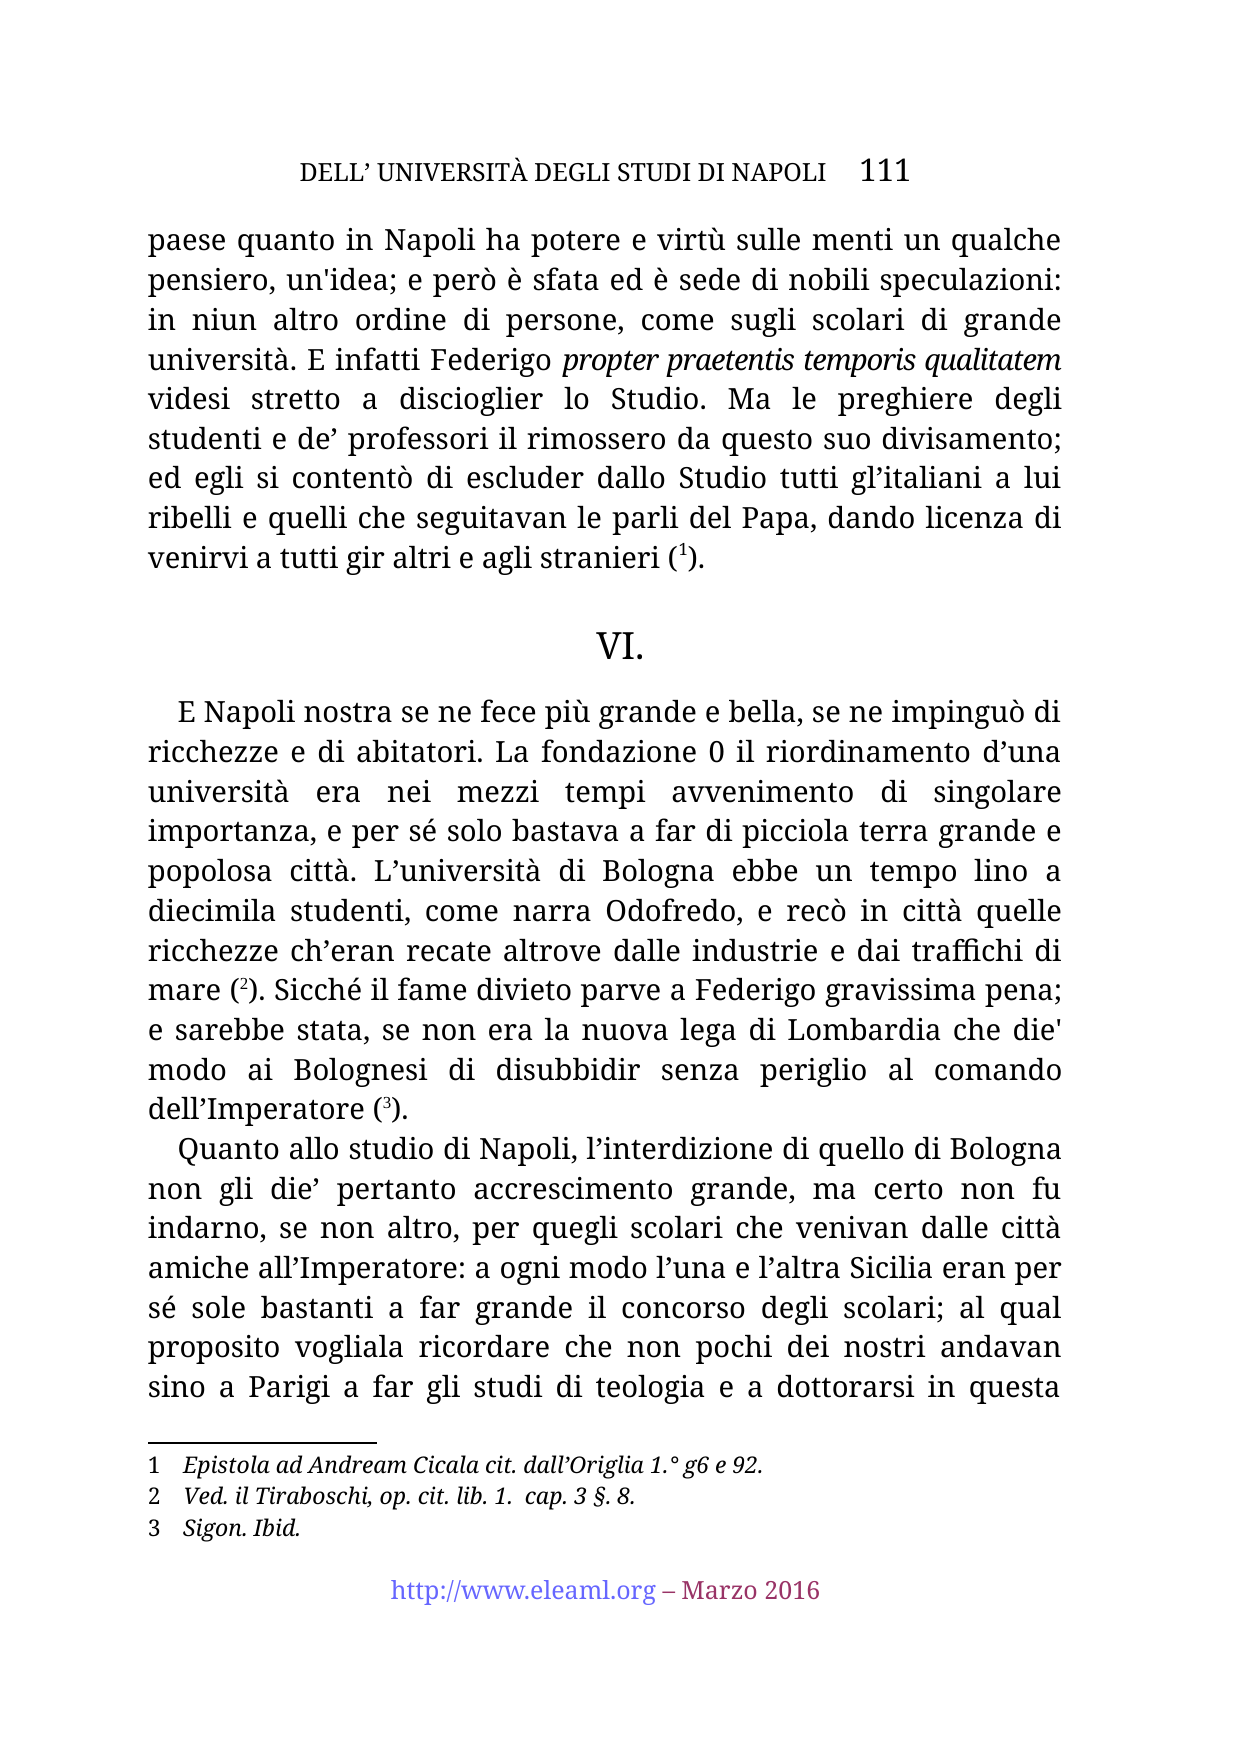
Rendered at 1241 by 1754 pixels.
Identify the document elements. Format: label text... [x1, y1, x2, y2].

text paese quanto in Napoli ha potere e virtù sulle menti un qualche pensiero, un'idea; e però è sfata ed è sede di nobili speculazioni: in niun altro ordine di persone, come sugli scolari di grande università. E infatti Federigo propter praetentis temporis qualitatem videsi stretto a discioglier lo Studio. Ma le preghiere degli studenti e de’ professori il rimossero da questo suo divisamento; ed egli si contentò di escluder dallo Studio tutti gl’italiani a lui ribelli e quelli che seguitavan le parli del Papa, dando licenza di venirvi a tutti gir altri e agli stranieri (). [148, 220, 1063, 577]
text Ved. il Tiraboschi, op. cit. lib. 1. cap. 3 §. 8. [148, 1480, 1063, 1512]
text E Napoli nostra se ne fece più grande e bella, se ne impinguò di ricchezze e di abitatori. La fondazione 0 il riordinamento d’una università era nei mezzi tempi avvenimento di singolare importanza, e per sé solo bastava a far di picciola terra grande e popolosa città. L’università di Bologna ebbe un tempo lino a diecimila studenti, come narra Odofredo, e recò in città quelle ricchezze ch’eran recate altrove dalle industrie e dai traffichi di mare (). Sicché il fame divieto parve a Federigo gravissima pena; e sarebbe stata, se non era la nuova lega di Lombardia che die' modo ai Bolognesi di disubbidir senza periglio al comando dell’Imperatore (). [148, 692, 1063, 1128]
text VI. [148, 619, 1063, 670]
text Quanto allo studio di Napoli, l’interdizione di quello di Bologna non gli die’ pertanto accrescimento grande, ma certo non fu indarno, se non altro, per quegli scolari che venivan dalle città amiche all’Imperatore: a ogni modo l’una e l’altra Sicilia eran per sé sole bastanti a far grande il concorso degli scolari; al qual proposito vogliala ricordare che non pochi dei nostri andavan sino a Parigi a far gli studi di teologia e a dottorarsi in questa [148, 1128, 1063, 1406]
text Sigon. Ibid. [148, 1512, 1063, 1543]
text Epistola ad Andream Cicala cit. dall’Origlia 1.° g6 e 92. [148, 1449, 1063, 1480]
